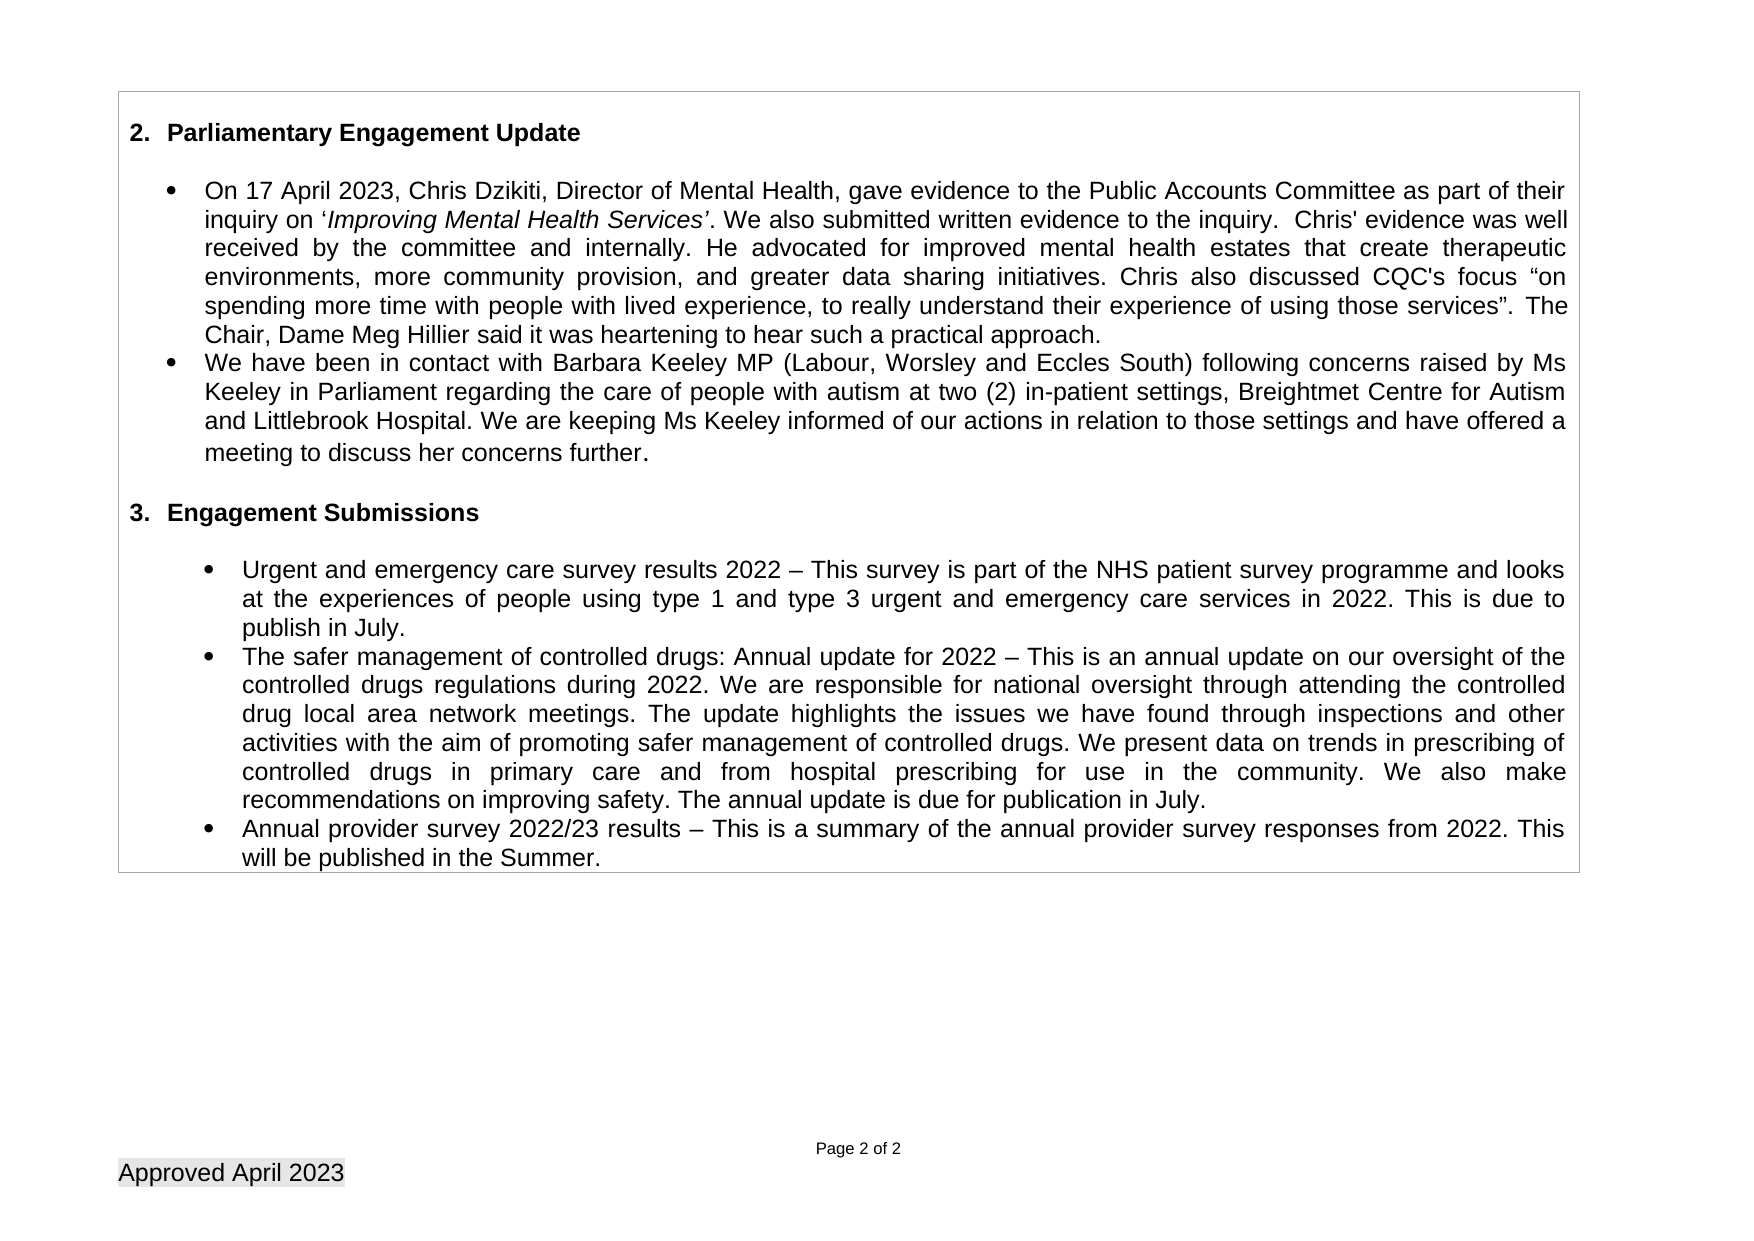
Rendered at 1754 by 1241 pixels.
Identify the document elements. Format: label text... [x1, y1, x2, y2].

table_cell Summary: This is a paper for the Board to note. Information contained in this report was accurate as of 19 May 2023. Any further developments or amendments since the circulation of this paper, will be brought to the Board’s attention in the meeting. Recommendations: None have been noted in this paper. UPDATES Operational Performance The following performance highlights have been noted from April 2023 to supplement submissions in the end of year performance report being considered at this meeting: Our teams have undertaken between 666 and 695 inspections in April (data still being audited). Our registration colleagues have completed 3,356 applications since the beginning of the performance year. We continue to perform well at dealing with safeguarding and whistleblowing alerts remaining above KPI on three (3) out of the four (4) measures, and very slightly below the KPI for the fourth (4th) measure. Our teams completed 388 Direct Monitoring Approaches in April. Over a third of our inspections across the last 12 months have identified breaches of regulation. Our National Customer Service Centre (NCSC) processed over 70,000 enquiries in April. Parliamentary Engagement Update On 17 April 2023, Chris Dzikiti, Director of Mental Health, gave evidence to the Public Accounts Committee as part of their inquiry on ‘Improving Mental Health Services’. We also submitted written evidence to the inquiry. Chris' evidence was well received by the committee and internally. He advocated for improved mental health estates that create therapeutic environments, more community provision, and greater data sharing initiatives. Chris also discussed CQC's focus “on spending more time with people with lived experience, to really understand their experience of using those services”. The Chair, Dame Meg Hillier said it was heartening to hear such a practical approach. We have been in contact with Barbara Keeley MP (Labour, Worsley and Eccles South) following concerns raised by Ms Keeley in Parliament regarding the care of people with autism at two (2) in-patient settings, Breightmet Centre for Autism and Littlebrook Hospital. We are keeping Ms Keeley informed of our actions in relation to those settings and have offered a meeting to discuss her concerns further. Engagement Submissions Urgent and emergency care survey results 2022 – This survey is part of the NHS patient survey programme and looks at the experiences of people using type 1 and type 3 urgent and emergency care services in 2022. This is due to publish in July. The safer management of controlled drugs: Annual update for 2022 – This is an annual update on our oversight of the controlled drugs regulations during 2022. We are responsible for national oversight through attending the controlled drug local area network meetings. The update highlights the issues we have found through inspections and other activities with the aim of promoting safer management of controlled drugs. We present data on trends in prescribing of controlled drugs in primary care and from hospital prescribing for use in the community. We also make recommendations on improving safety. The annual update is due for publication in July. Annual provider survey 2022/23 results – This is a summary of the annual provider survey responses from 2022. This will be published in the Summer. [119, 92, 1579, 872]
